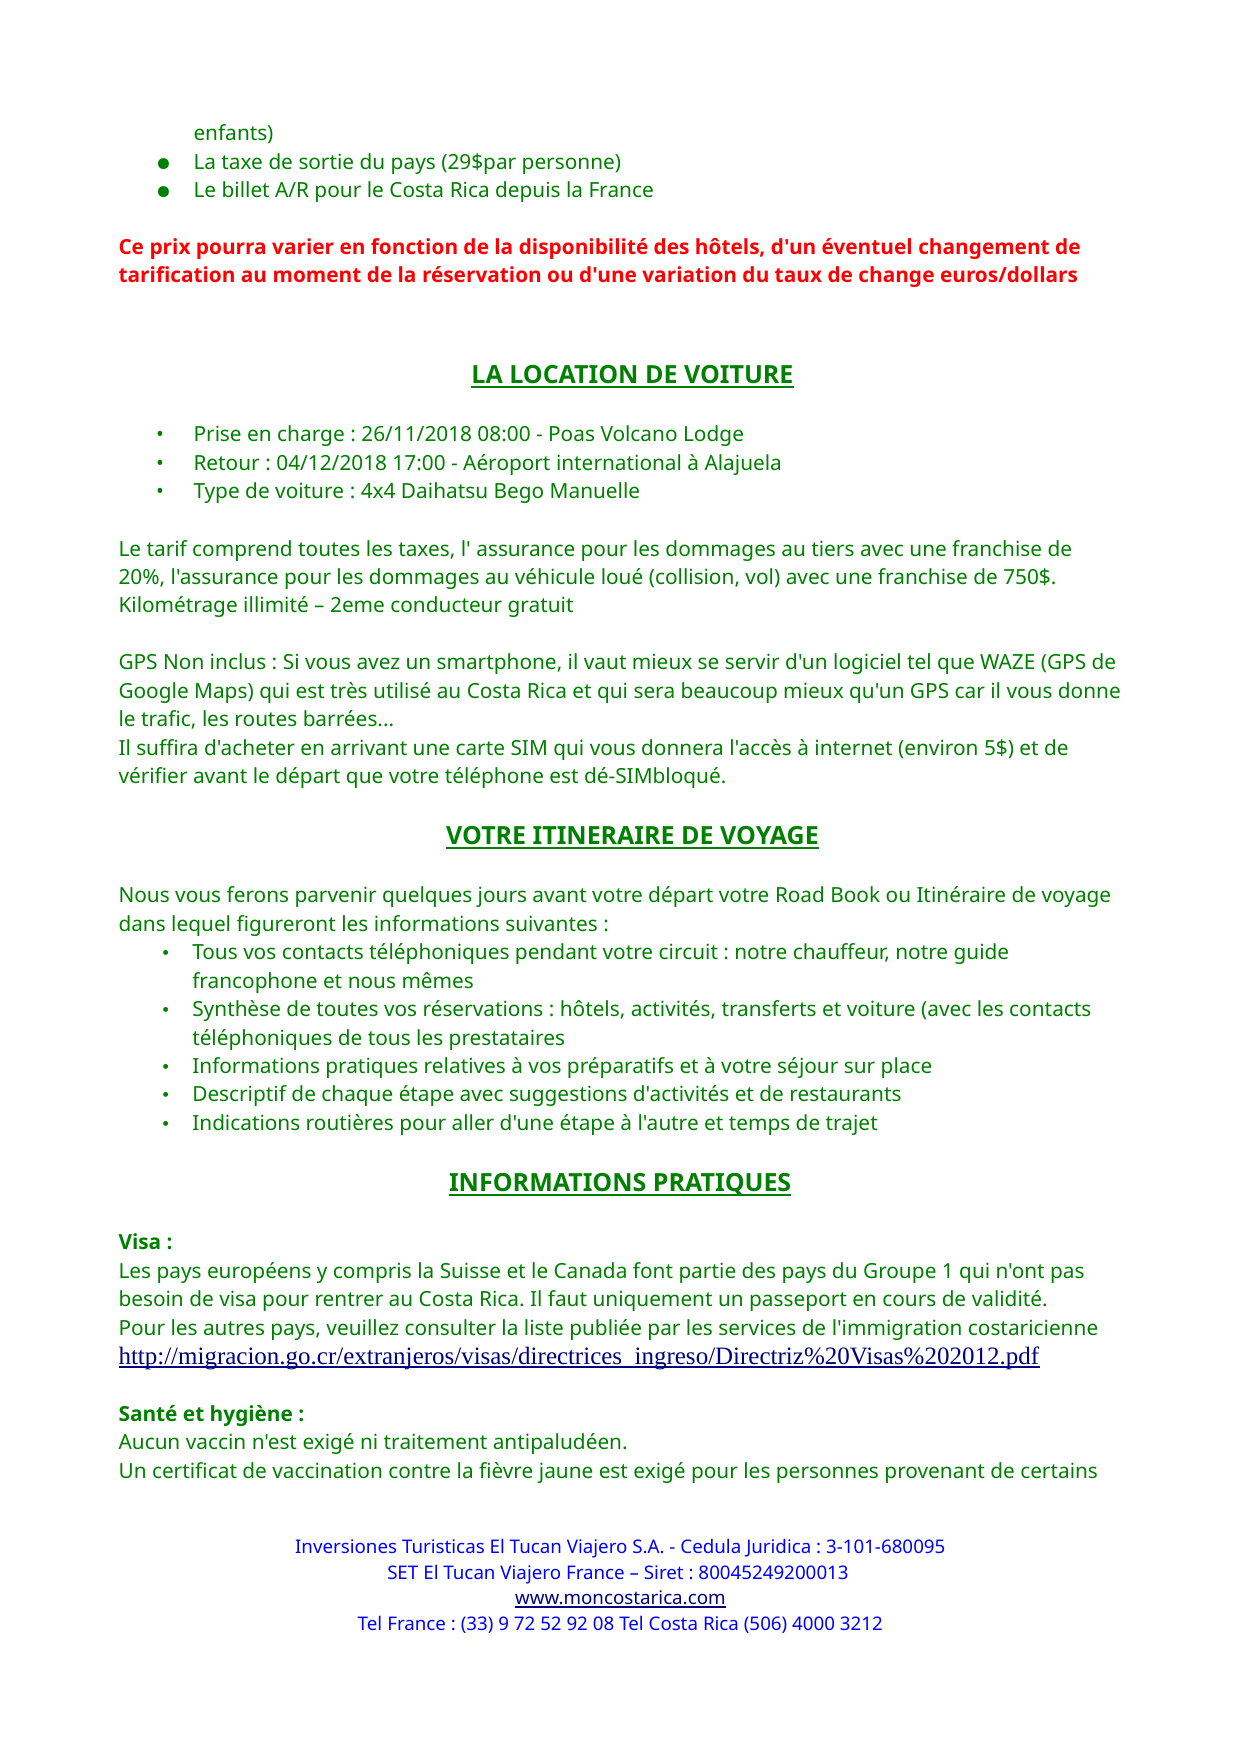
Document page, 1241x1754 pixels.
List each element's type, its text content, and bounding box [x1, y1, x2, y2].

list Descriptif de chaque étape avec suggestions d'activités et de restaurants [162, 1079, 1122, 1108]
text http://migracion.go.cr/extranjeros/visas/directrices_ingreso/Directriz%20Visas%202012.pdf [118, 1341, 1122, 1371]
list Retour : 04/12/2018 17:00 - Aéroport international à Alajuela [156, 448, 1122, 476]
list La taxe de sortie du pays (29$par personne) [156, 147, 1122, 175]
text LA LOCATION DE VOITURE [118, 357, 1146, 391]
list Indications routières pour aller d'une étape à l'autre et temps de trajet [162, 1108, 1122, 1136]
list Informations pratiques relatives à vos préparatifs et à votre séjour sur place [162, 1051, 1122, 1079]
text Nous vous ferons parvenir quelques jours avant votre départ votre Road Book ou Itinéraire de voyage dans lequel figureront les informations suivantes : [118, 881, 1146, 937]
text Ce prix pourra varier en fonction de la disponibilité des hôtels, d'un éventuel changement de tarification au moment de la réservation ou d'une variation du taux de change euros/dollars [118, 232, 1122, 289]
text INFORMATIONS PRATIQUES [118, 1165, 1122, 1199]
list Prise en charge : 26/11/2018 08:00 - Poas Volcano Lodge [156, 419, 1122, 448]
list Le billet A/R pour le Costa Rica depuis la France [156, 175, 1122, 204]
text Santé et hygiène : Aucun vaccin n'est exigé ni traitement antipaludéen. [118, 1399, 1122, 1456]
text GPS Non inclus : Si vous avez un smartphone, il vaut mieux se servir d'un logiciel tel que WAZE (GPS de Google Maps) qui est très utilisé au Costa Rica et qui sera beaucoup mieux qu'un GPS car il vous donne le trafic, les routes barrées... Il suffira d'acheter en arrivant une carte SIM qui vous donnera l'accès à internet (environ 5$) et de vérifier avant le départ que votre téléphone est dé-SIMbloqué. [118, 647, 1122, 789]
list enfants) [156, 118, 1122, 147]
text VOTRE ITINERAIRE DE VOYAGE [118, 818, 1146, 852]
text Pour les autres pays, veuillez consulter la liste publiée par les services de l'immigration costaricienne [118, 1313, 1122, 1341]
text Le tarif comprend toutes les taxes, l' assurance pour les dommages au tiers avec une franchise de 20%, l'assurance pour les dommages au véhicule loué (collision, vol) avec une franchise de 750$. [118, 534, 1122, 591]
text Kilométrage illimité – 2eme conducteur gratuit [118, 591, 1122, 619]
list Type de voiture : 4x4 Daihatsu Bego Manuelle [156, 476, 1122, 505]
text Un certificat de vaccination contre la fièvre jaune est exigé pour les personnes provenant de certains [118, 1456, 1122, 1484]
list Tous vos contacts téléphoniques pendant votre circuit : notre chauffeur, notre guide francophone et nous mêmes [162, 937, 1122, 994]
text Visa : [118, 1227, 1122, 1256]
text Les pays européens y compris la Suisse et le Canada font partie des pays du Groupe 1 qui n'ont pas besoin de visa pour rentrer au Costa Rica. Il faut uniquement un passeport en cours de validité. [118, 1256, 1122, 1313]
list Synthèse de toutes vos réservations : hôtels, activités, transferts et voiture (avec les contacts téléphoniques de tous les prestataires [162, 994, 1122, 1051]
